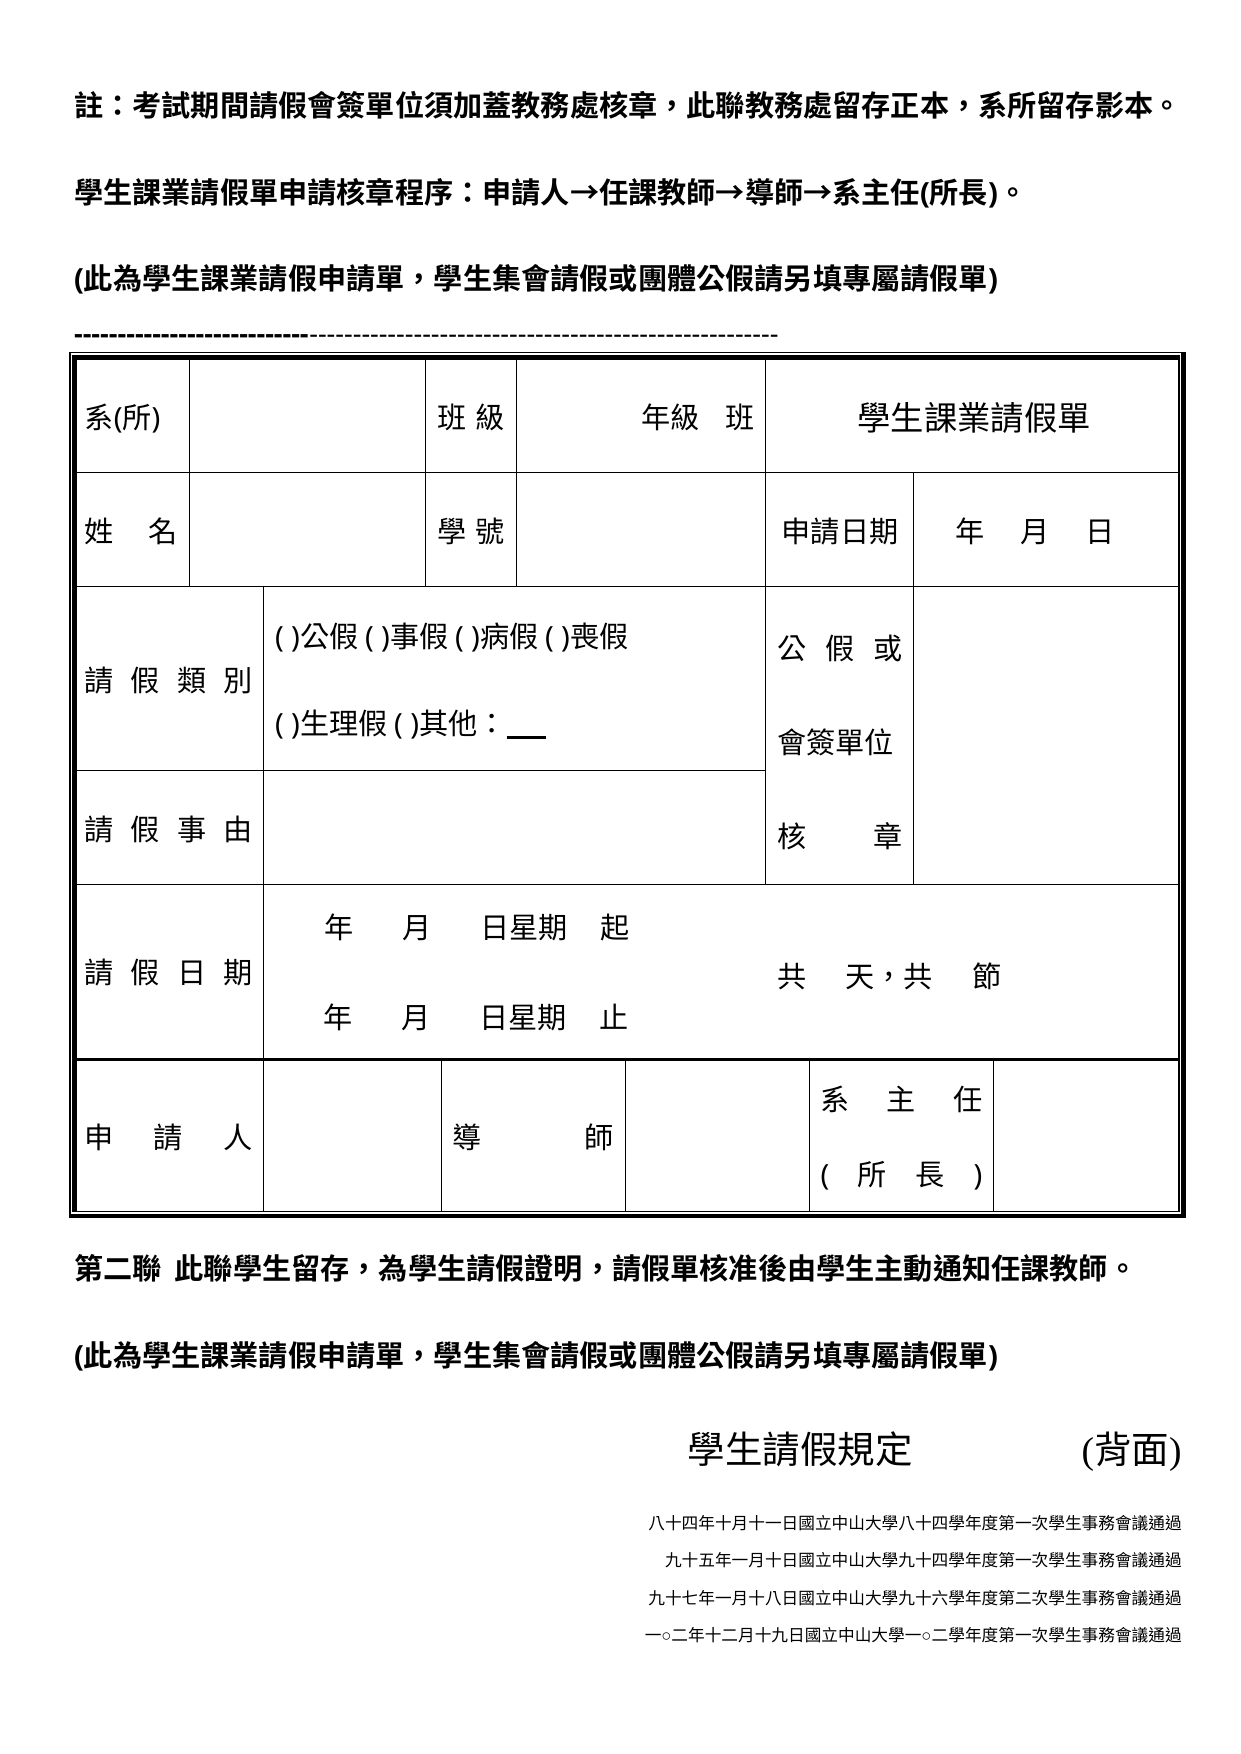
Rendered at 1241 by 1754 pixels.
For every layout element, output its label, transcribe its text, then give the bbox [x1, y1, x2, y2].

text (此為學生課業請假申請單，學生集會請假或團體公假請另填專屬請假單) [74, 239, 1181, 314]
table_cell 姓名 [77, 473, 189, 586]
table_cell 公假或 會簽單位 核章 [766, 587, 913, 884]
table_cell 系主任 (所長) [810, 1061, 993, 1211]
text 學生課業請假單申請核章程序：申請人→任課教師→導師→系主任(所長)。 [74, 153, 1181, 228]
text 八十四年十月十一日國立中山大學八十四學年度第一次學生事務會議通過 [124, 1503, 1181, 1541]
text 第二聯 此聯學生留存，為學生請假證明，請假單核准後由學生主動通知任課教師。 [74, 1229, 1181, 1304]
table_cell 導師 [442, 1061, 625, 1211]
table_cell 請假類別 [77, 587, 263, 770]
table_cell [190, 473, 425, 586]
text (此為學生課業請假申請單，學生集會請假或團體公假請另填專屬請假單) [74, 1316, 1181, 1391]
text --------------------------------------------------------------------------------- [74, 314, 1181, 352]
text 一○二年十二月十九日國立中山大學一○二學年度第一次學生事務會議通過 [124, 1616, 1181, 1653]
table_cell 共 天，共 節 [766, 885, 1178, 1057]
table_cell [994, 1061, 1178, 1211]
table_header 年級 班 [517, 360, 765, 472]
table_cell 年 月 日星期 起 年 月 日星期 止 [264, 885, 766, 1057]
table_cell 請假日期 [77, 885, 263, 1057]
table_cell [626, 1061, 809, 1211]
table_cell [264, 771, 765, 884]
table_cell 申請日期 [766, 473, 913, 586]
table_cell 請假事由 [77, 771, 263, 884]
table_cell ( )公假 ( )事假 ( )病假 ( )喪假 ( )生理假 ( )其他： [264, 587, 765, 770]
text 九十五年一月十日國立中山大學九十四學年度第一次學生事務會議通過 [124, 1541, 1181, 1578]
text 九十七年一月十八日國立中山大學九十六學年度第二次學生事務會議通過 [124, 1578, 1181, 1616]
table_header 系(所) [77, 360, 189, 472]
table_header [190, 360, 425, 472]
table_cell [264, 1061, 441, 1211]
table_header 學生課業請假單 [766, 360, 1178, 472]
table_cell 年 月 日 [914, 473, 1178, 586]
text 註：考試期間請假會簽單位須加蓋教務處核章，此聯教務處留存正本，系所留存影本。 [74, 67, 1181, 142]
text 學生請假規定 (背面) [74, 1409, 1181, 1484]
table_cell 學號 [426, 473, 516, 586]
table_header 班級 [426, 360, 516, 472]
table_cell [914, 587, 1178, 884]
table_cell [517, 473, 765, 586]
table_cell 申請人 [77, 1061, 263, 1211]
